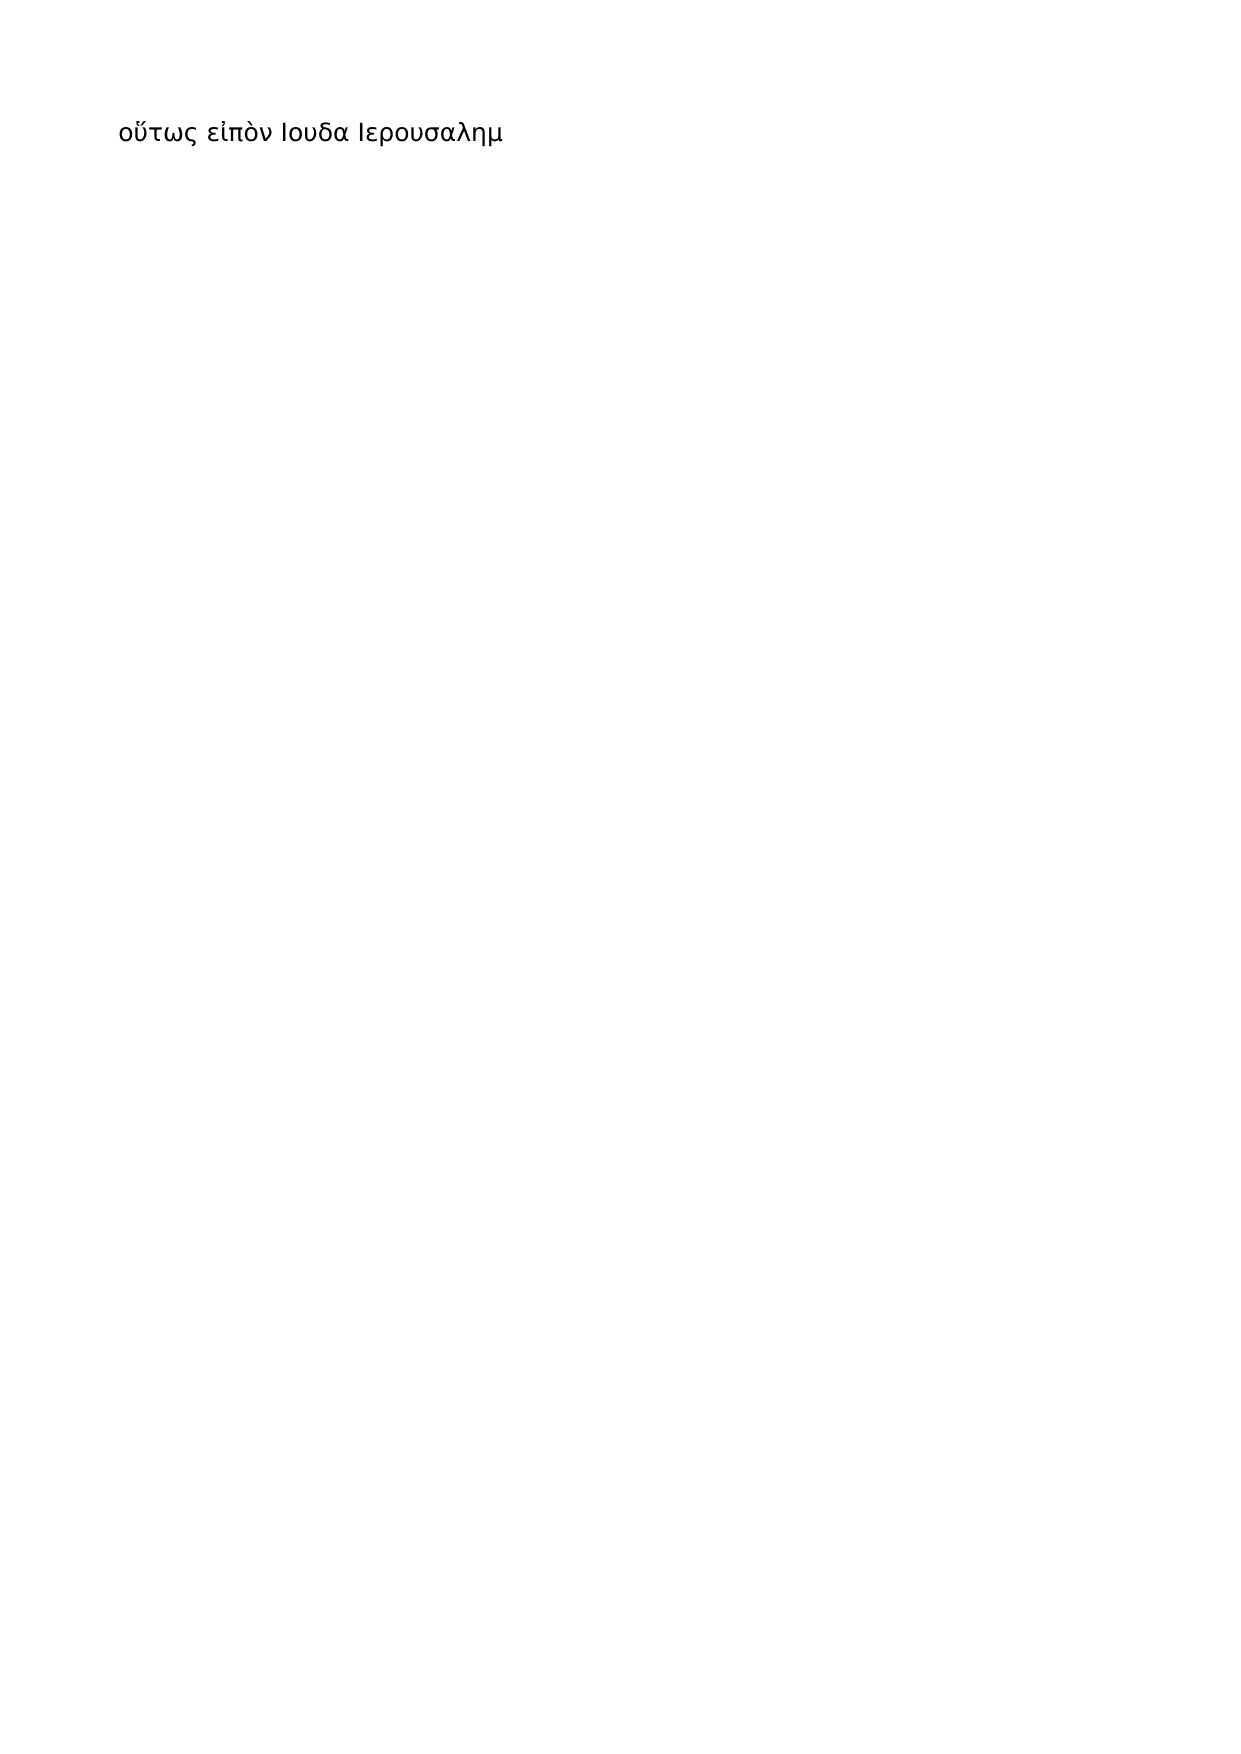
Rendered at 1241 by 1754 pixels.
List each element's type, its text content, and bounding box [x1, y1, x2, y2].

text οὕτως εἰπὸν Ιουδα Ιερουσαλημ [118, 118, 1122, 147]
